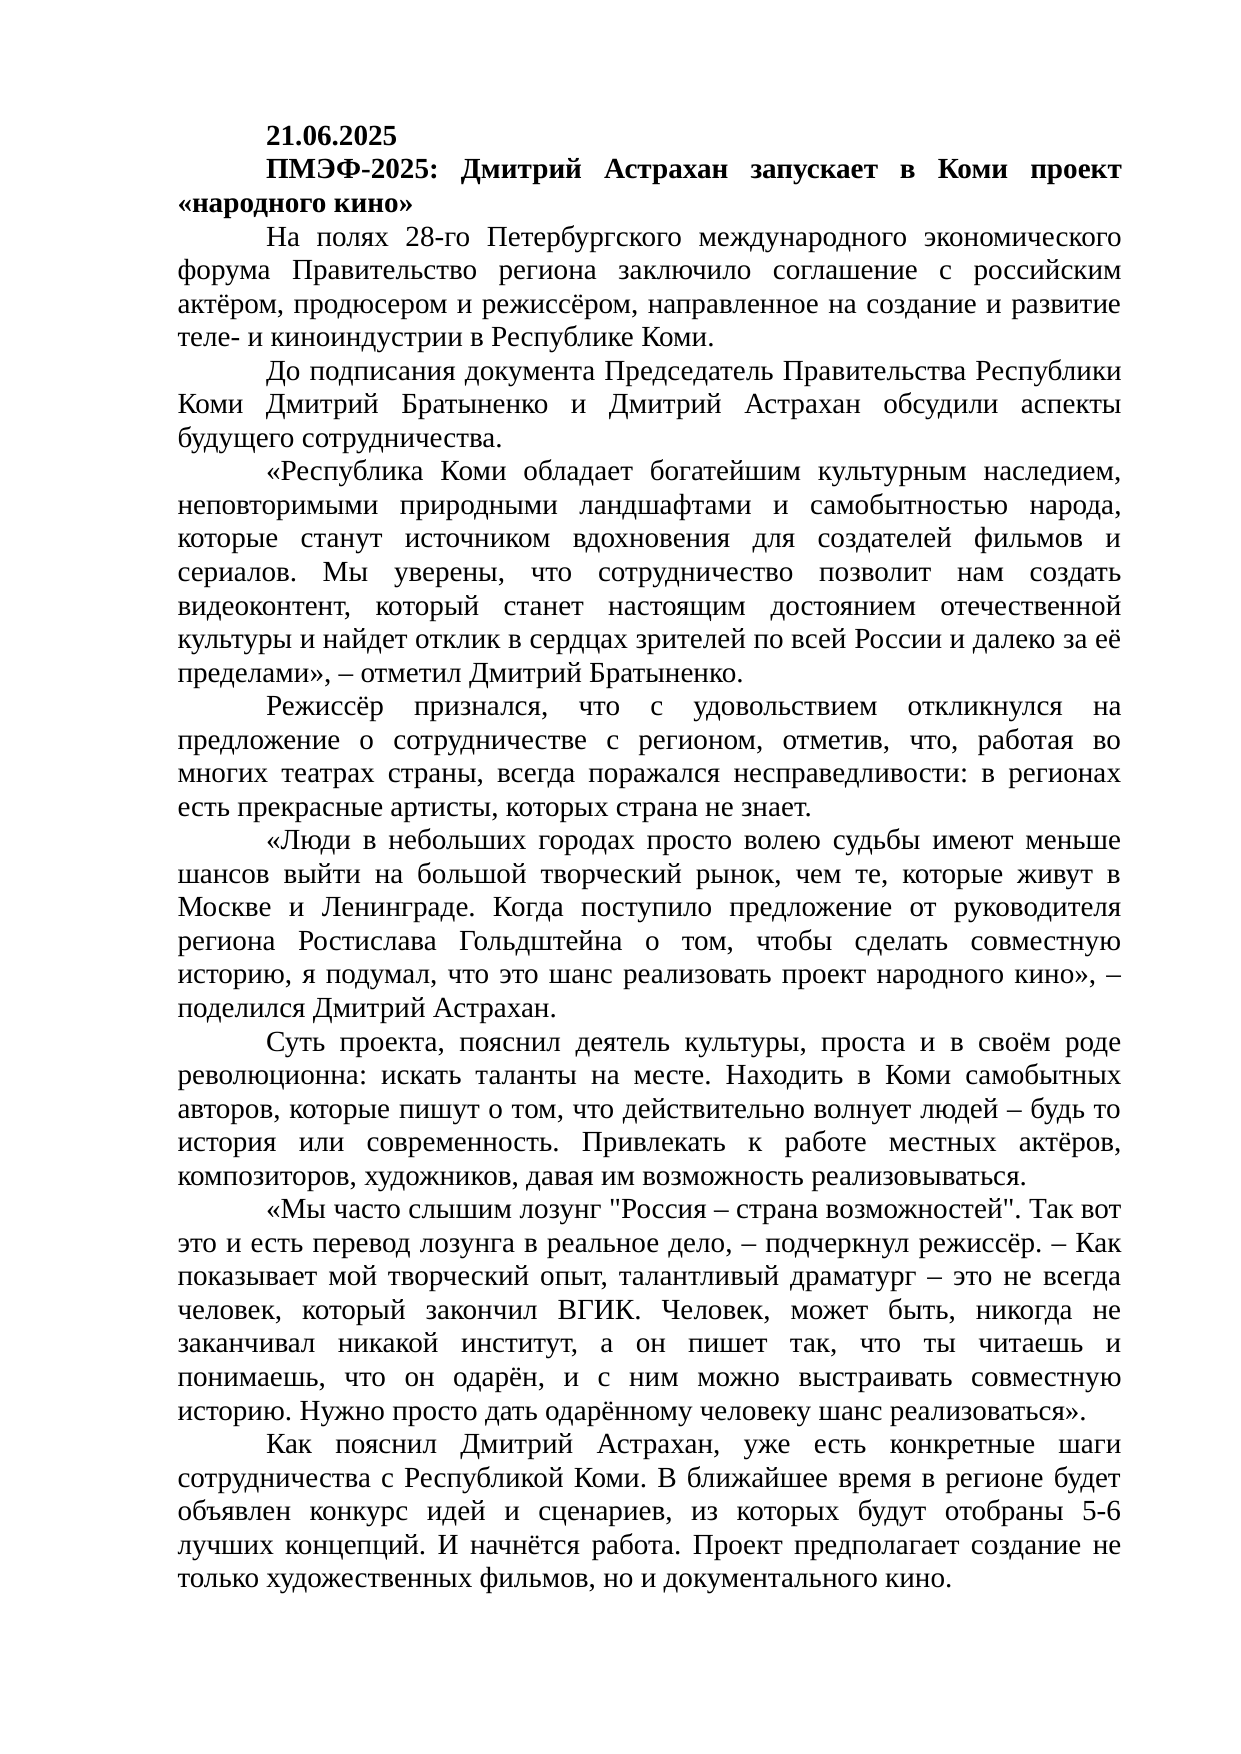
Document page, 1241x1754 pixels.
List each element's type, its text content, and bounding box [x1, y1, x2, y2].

text На полях 28-го Петербургского международного экономического форума Правительство региона заключило соглашение с российским актёром, продюсером и режиссёром, направленное на создание и развитие теле- и киноиндустрии в Республике Коми. [177, 219, 1122, 353]
text ПМЭФ-2025: Дмитрий Астрахан запускает в Коми проект «народного кино» [177, 152, 1122, 219]
text «Мы часто слышим лозунг "Россия – страна возможностей". Так вот это и есть перевод лозунга в реальное дело, – подчеркнул режиссёр. – Как показывает мой творческий опыт, талантливый драматург – это не всегда человек, который закончил ВГИК. Человек, может быть, никогда не заканчивал никакой институт, а он пишет так, что ты читаешь и понимаешь, что он одарён, и с ним можно выстраивать совместную историю. Нужно просто дать одарённому человеку шанс реализоваться». [177, 1191, 1122, 1426]
text До подписания документа Председатель Правительства Республики Коми Дмитрий Братыненко и Дмитрий Астрахан обсудили аспекты будущего сотрудничества. [177, 353, 1122, 453]
text «Республика Коми обладает богатейшим культурным наследием, неповторимыми природными ландшафтами и самобытностью народа, которые станут источником вдохновения для создателей фильмов и сериалов. Мы уверены, что сотрудничество позволит нам создать видеоконтент, который станет настоящим достоянием отечественной культуры и найдет отклик в сердцах зрителей по всей России и далеко за её пределами», – отметил Дмитрий Братыненко. [177, 453, 1122, 688]
text «Люди в небольших городах просто волею судьбы имеют меньше шансов выйти на большой творческий рынок, чем те, которые живут в Москве и Ленинграде. Когда поступило предложение от руководителя региона Ростислава Гольдштейна о том, чтобы сделать совместную историю, я подумал, что это шанс реализовать проект народного кино», – поделился Дмитрий Астрахан. [177, 822, 1122, 1024]
text Режиссёр признался, что с удовольствием откликнулся на предложение о сотрудничестве с регионом, отметив, что, работая во многих театрах страны, всегда поражался несправедливости: в регионах есть прекрасные артисты, которых страна не знает. [177, 688, 1122, 822]
text Суть проекта, пояснил деятель культуры, проста и в своём роде революционна: искать таланты на месте. Находить в Коми самобытных авторов, которые пишут о том, что действительно волнует людей – будь то история или современность. Привлекать к работе местных актёров, композиторов, художников, давая им возможность реализовываться. [177, 1024, 1122, 1191]
text 21.06.2025 [177, 118, 1122, 152]
text Как пояснил Дмитрий Астрахан, уже есть конкретные шаги сотрудничества с Республикой Коми. В ближайшее время в регионе будет объявлен конкурс идей и сценариев, из которых будут отобраны 5-6 лучших концепций. И начнётся работа. Проект предполагает создание не только художественных фильмов, но и документального кино. [177, 1426, 1122, 1594]
